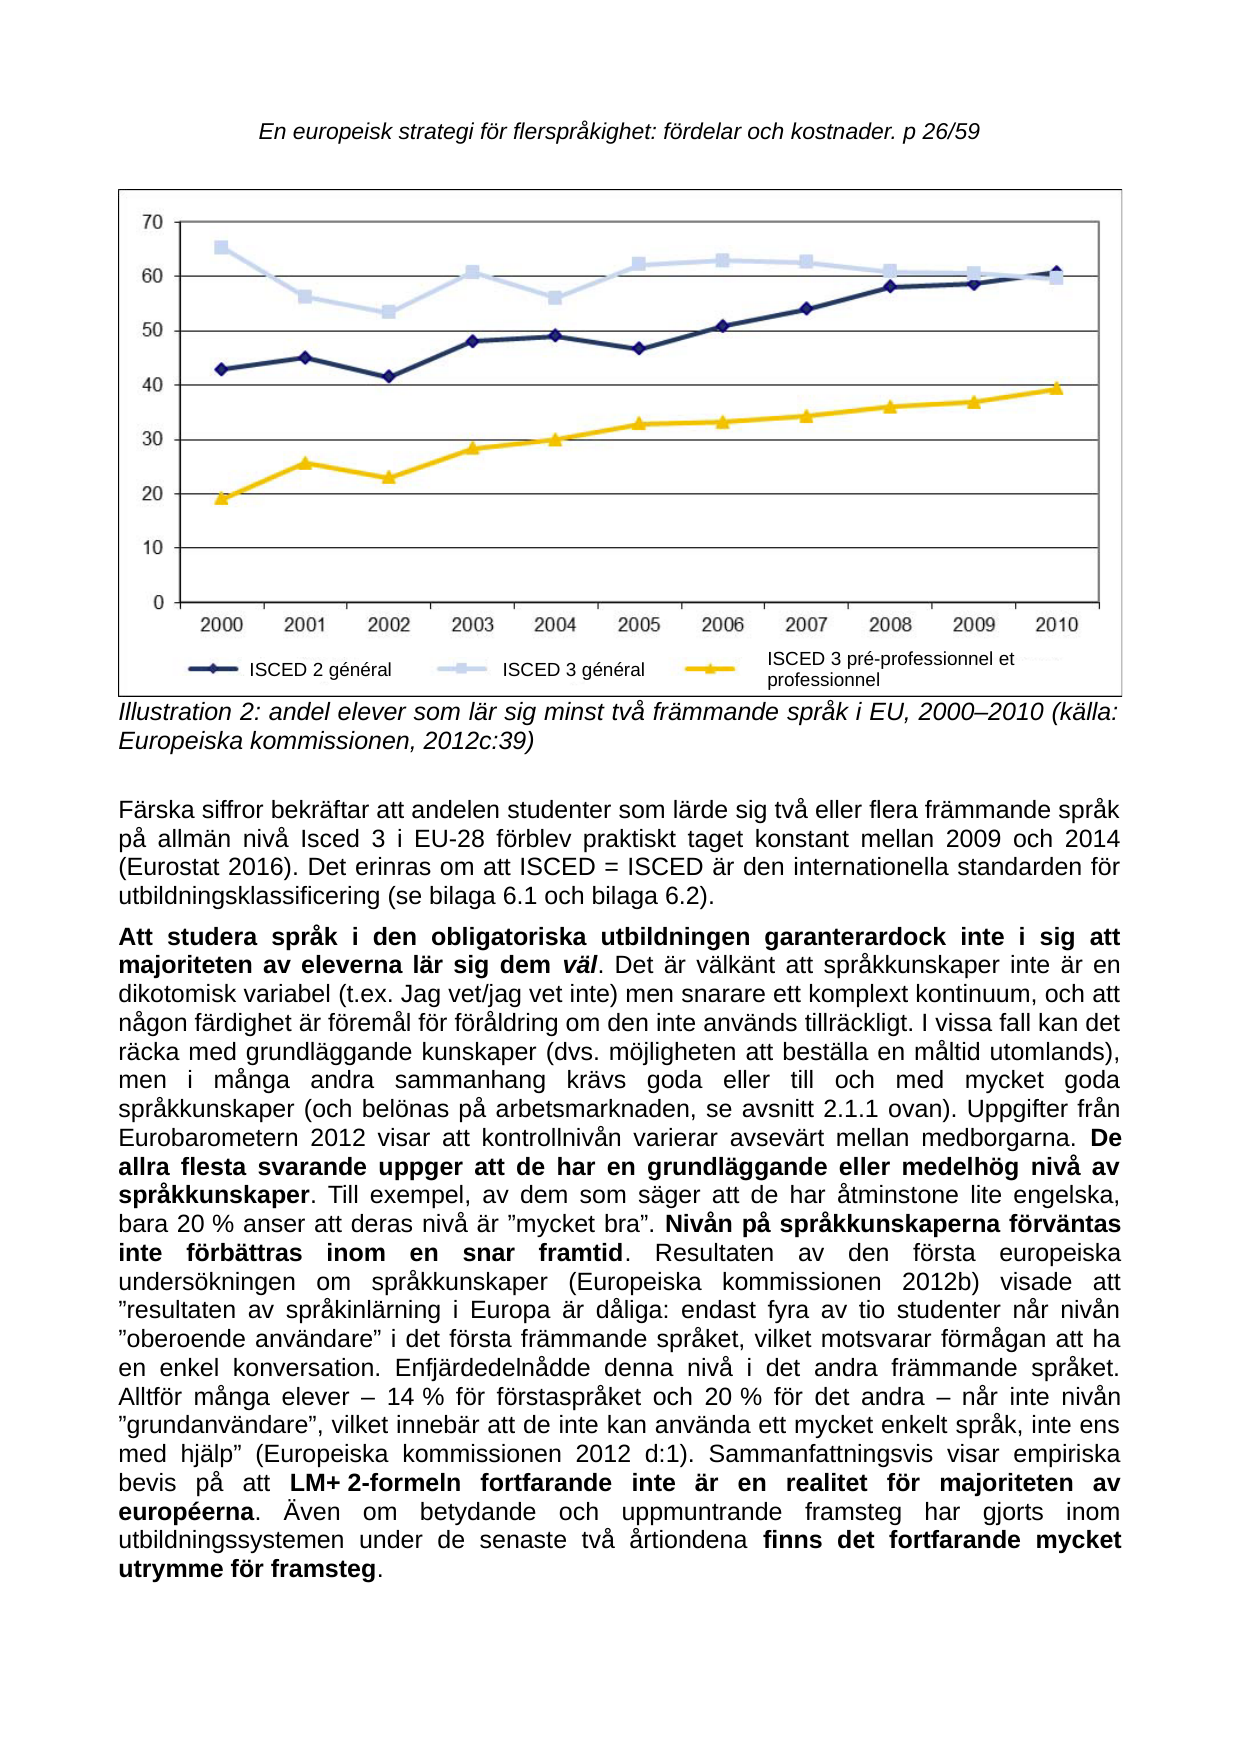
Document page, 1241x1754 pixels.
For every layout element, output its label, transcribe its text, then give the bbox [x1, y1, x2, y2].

text Färska siffror bekräftar att andelen studenter som lärde sig två eller flera främmande språk på allmän nivå Isced 3 i EU-28 förblev praktiskt taget konstant mellan 2009 och 2014 (Eurostat 2016). Det erinras om att ISCED = ISCED är den internationella standarden för utbildningsklassificering (se bilaga 6.1 och bilaga 6.2). [118, 795, 1122, 910]
text Att studera språk i den obligatoriska utbildningen garanterardock inte i sig att majoriteten av eleverna lär sig dem väl. Det är välkänt att språkkunskaper inte är en dikotomisk variabel (t.ex. Jag vet/jag vet inte) men snarare ett komplext kontinuum, och att någon färdighet är föremål för föråldring om den inte används tillräckligt. I vissa fall kan det räcka med grundläggande kunskaper (dvs. möjligheten att beställa en måltid utomlands), men i många andra sammanhang krävs goda eller till och med mycket goda språkkunskaper (och belönas på arbetsmarknaden, se avsnitt 2.1.1 ovan). Uppgifter från Eurobarometern 2012 visar att kontrollnivån varierar avsevärt mellan medborgarna. De allra flesta svarande uppger att de har en grundläggande eller medelhög nivå av språkkunskaper. Till exempel, av dem som säger att de har åtminstone lite engelska, bara 20 % anser att deras nivå är ”mycket bra”. Nivån på språkkunskaperna förväntas inte förbättras inom en snar framtid. Resultaten av den första europeiska undersökningen om språkkunskaper (Europeiska kommissionen 2012b) visade att ”resultaten av språkinlärning i Europa är dåliga: endast fyra av tio studenter når nivån ”oberoende användare” i det första främmande språket, vilket motsvarar förmågan att ha en enkel konversation. Enfjärdedelnådde denna nivå i det andra främmande språket. Alltför många elever – 14 % för förstaspråket och 20 % för det andra – når inte nivån ”grundanvändare”, vilket innebär att de inte kan använda ett mycket enkelt språk, inte ens med hjälp” (Europeiska kommissionen 2012 d:1). Sammanfattningsvis visar empiriska bevis på att LM+ 2-formeln fortfarande inte är en realitet för majoriteten av européerna. Även om betydande och uppmuntrande framsteg har gjorts inom utbildningssystemen under de senaste två årtiondena finns det fortfarande mycket utrymme för framsteg. [118, 922, 1122, 1583]
text Illustration 2: andel elever som lär sig minst två främmande språk i EU, 2000–2010 (källa: Europeiska kommissionen, 2012c:39) [118, 697, 1122, 754]
